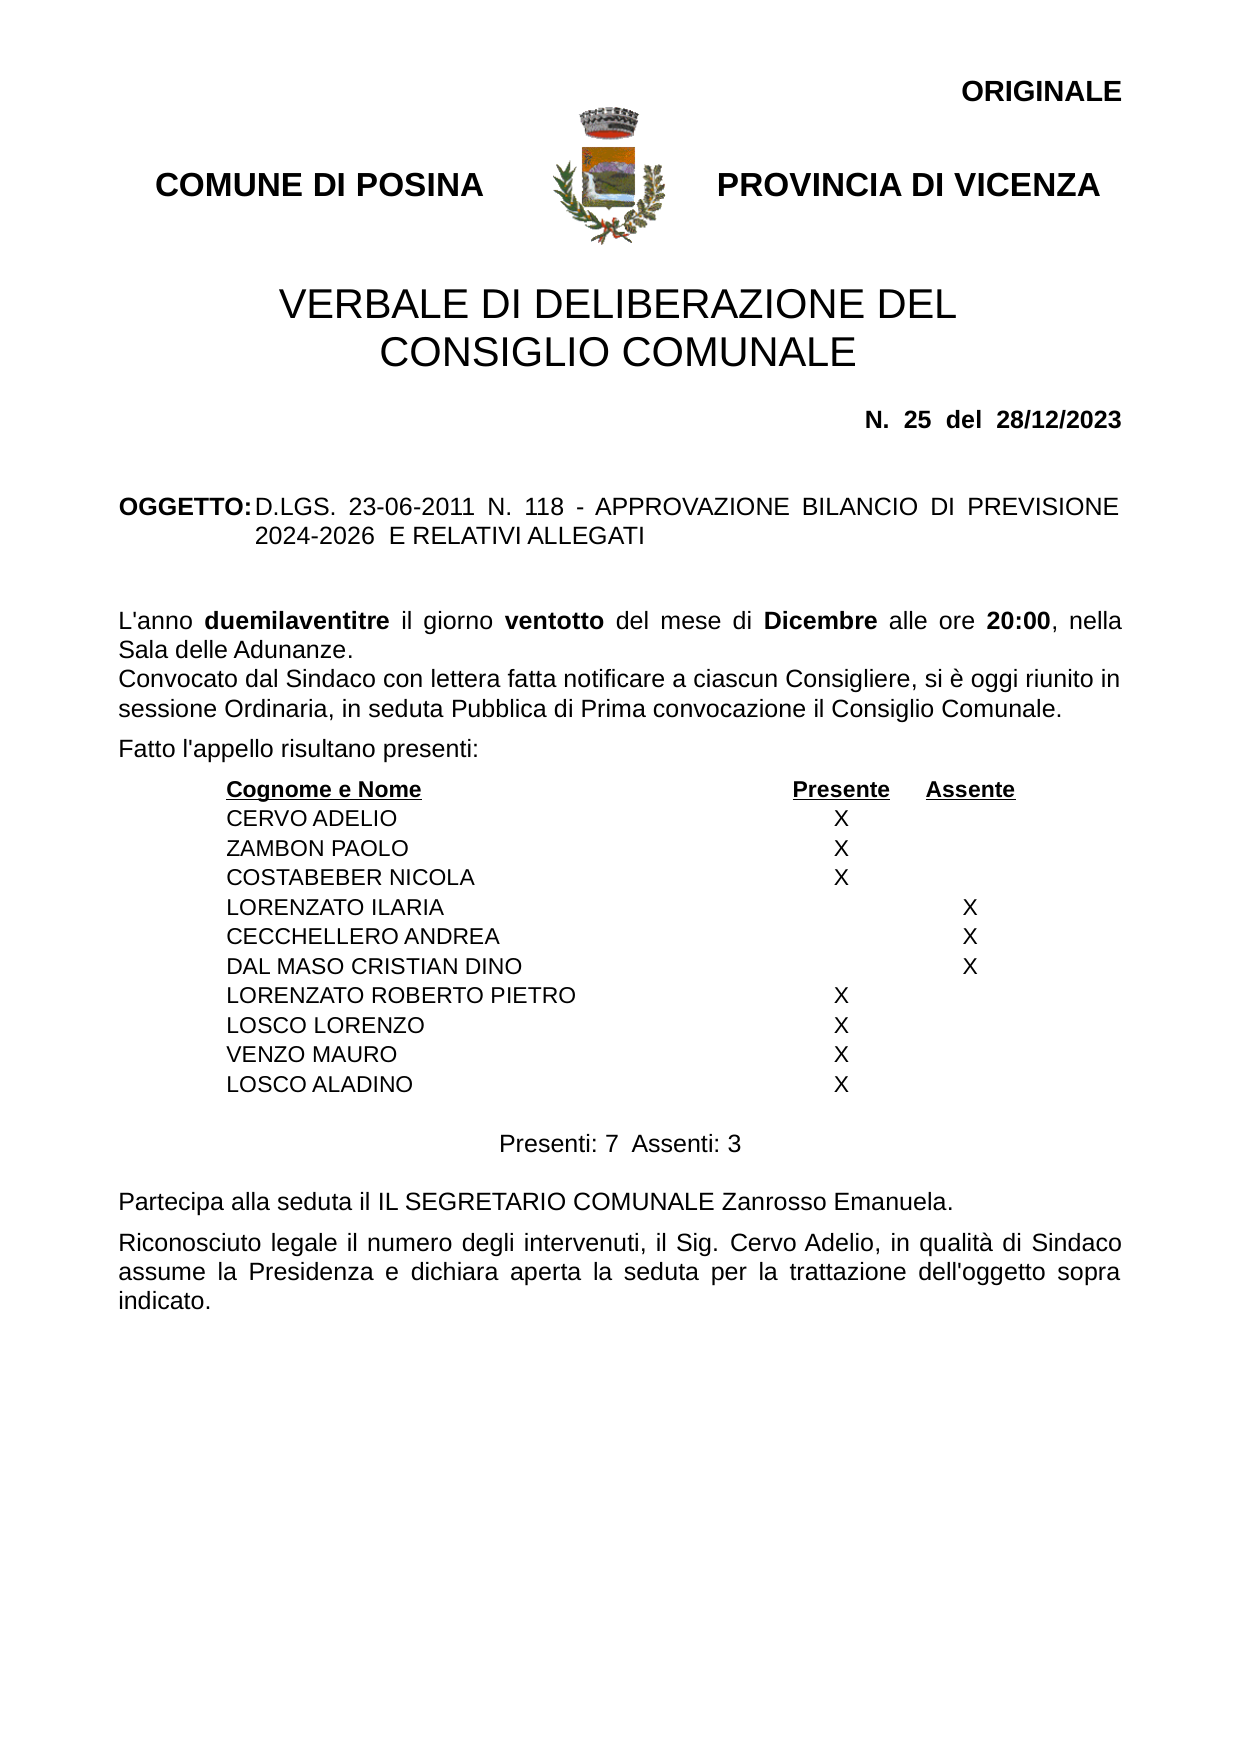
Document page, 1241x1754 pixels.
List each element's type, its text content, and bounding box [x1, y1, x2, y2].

table_cell LOSCO ALADINO [219, 1070, 778, 1099]
table_header Cognome e Nome [219, 775, 778, 804]
table_cell X [905, 952, 1036, 981]
table_cell [905, 1070, 1036, 1099]
text VERBALE DI DELIBERAZIONE DEL CONSIGLIO COMUNALE [177, 280, 1058, 376]
table_cell CERVO ADELIO [219, 805, 778, 834]
table_cell X [778, 805, 904, 834]
table_cell COSTABEBER NICOLA [219, 864, 778, 893]
table_cell [905, 1040, 1036, 1070]
table_cell [778, 893, 904, 922]
table_header D.LGS. 23-06-2011 N. 118 - APPROVAZIONE BILANCIO DI PREVISIONE 2024-2026 E RELATIVI ALLEGATI [255, 492, 1120, 550]
text L'anno duemilaventitre il giorno ventotto del mese di Dicembre alle ore 20:00, nella Sala delle Adunanze. [118, 606, 1122, 664]
table_cell X [778, 1070, 904, 1099]
table_cell [778, 952, 904, 981]
table_cell X [778, 834, 904, 863]
table_header Presente [778, 775, 904, 804]
text Presenti: 7 Assenti: 3 [118, 1128, 1122, 1157]
table_cell VENZO MAURO [219, 1040, 778, 1070]
table_header PROVINCIA DI VICENZA [698, 108, 1120, 261]
table_cell LORENZATO ILARIA [219, 893, 778, 922]
table_cell LOSCO LORENZO [219, 1011, 778, 1040]
table_cell X [778, 1011, 904, 1040]
text N. 25 del 28/12/2023 [118, 405, 1122, 434]
table_header COMUNE DI POSINA [119, 108, 520, 261]
text Riconosciuto legale il numero degli intervenuti, il Sig. Cervo Adelio, in qualità di Sindaco assume la Presidenza e dichiara aperta la seduta per la trattazione dell'oggetto sopra indicato. [118, 1227, 1122, 1314]
table_cell [905, 1011, 1036, 1040]
picture [552, 107, 666, 247]
table_header OGGETTO: [119, 492, 254, 550]
table_cell X [778, 981, 904, 1011]
table_cell CECCHELLERO ANDREA [219, 923, 778, 952]
table_cell ZAMBON PAOLO [219, 834, 778, 863]
table_cell [905, 981, 1036, 1011]
table_cell X [778, 1040, 904, 1070]
table_cell DAL MASO CRISTIAN DINO [219, 952, 778, 981]
table_cell [905, 805, 1036, 834]
text Convocato dal Sindaco con lettera fatta notificare a ciascun Consigliere, si è oggi riunito in sessione Ordinaria, in seduta Pubblica di Prima convocazione il Consiglio Comunale. [118, 664, 1122, 722]
table_header [520, 108, 697, 261]
table_cell [778, 923, 904, 952]
table_cell X [905, 923, 1036, 952]
table_cell X [905, 893, 1036, 922]
table_cell [905, 834, 1036, 863]
text ORIGINALE [118, 74, 1122, 107]
table_header Assente [905, 775, 1036, 804]
table_cell LORENZATO ROBERTO PIETRO [219, 981, 778, 1011]
table_cell X [778, 864, 904, 893]
text Partecipa alla seduta il IL SEGRETARIO COMUNALE Zanrosso Emanuela. [118, 1187, 1122, 1216]
text Fatto l'appello risultano presenti: [118, 734, 1122, 763]
table_cell [905, 864, 1036, 893]
